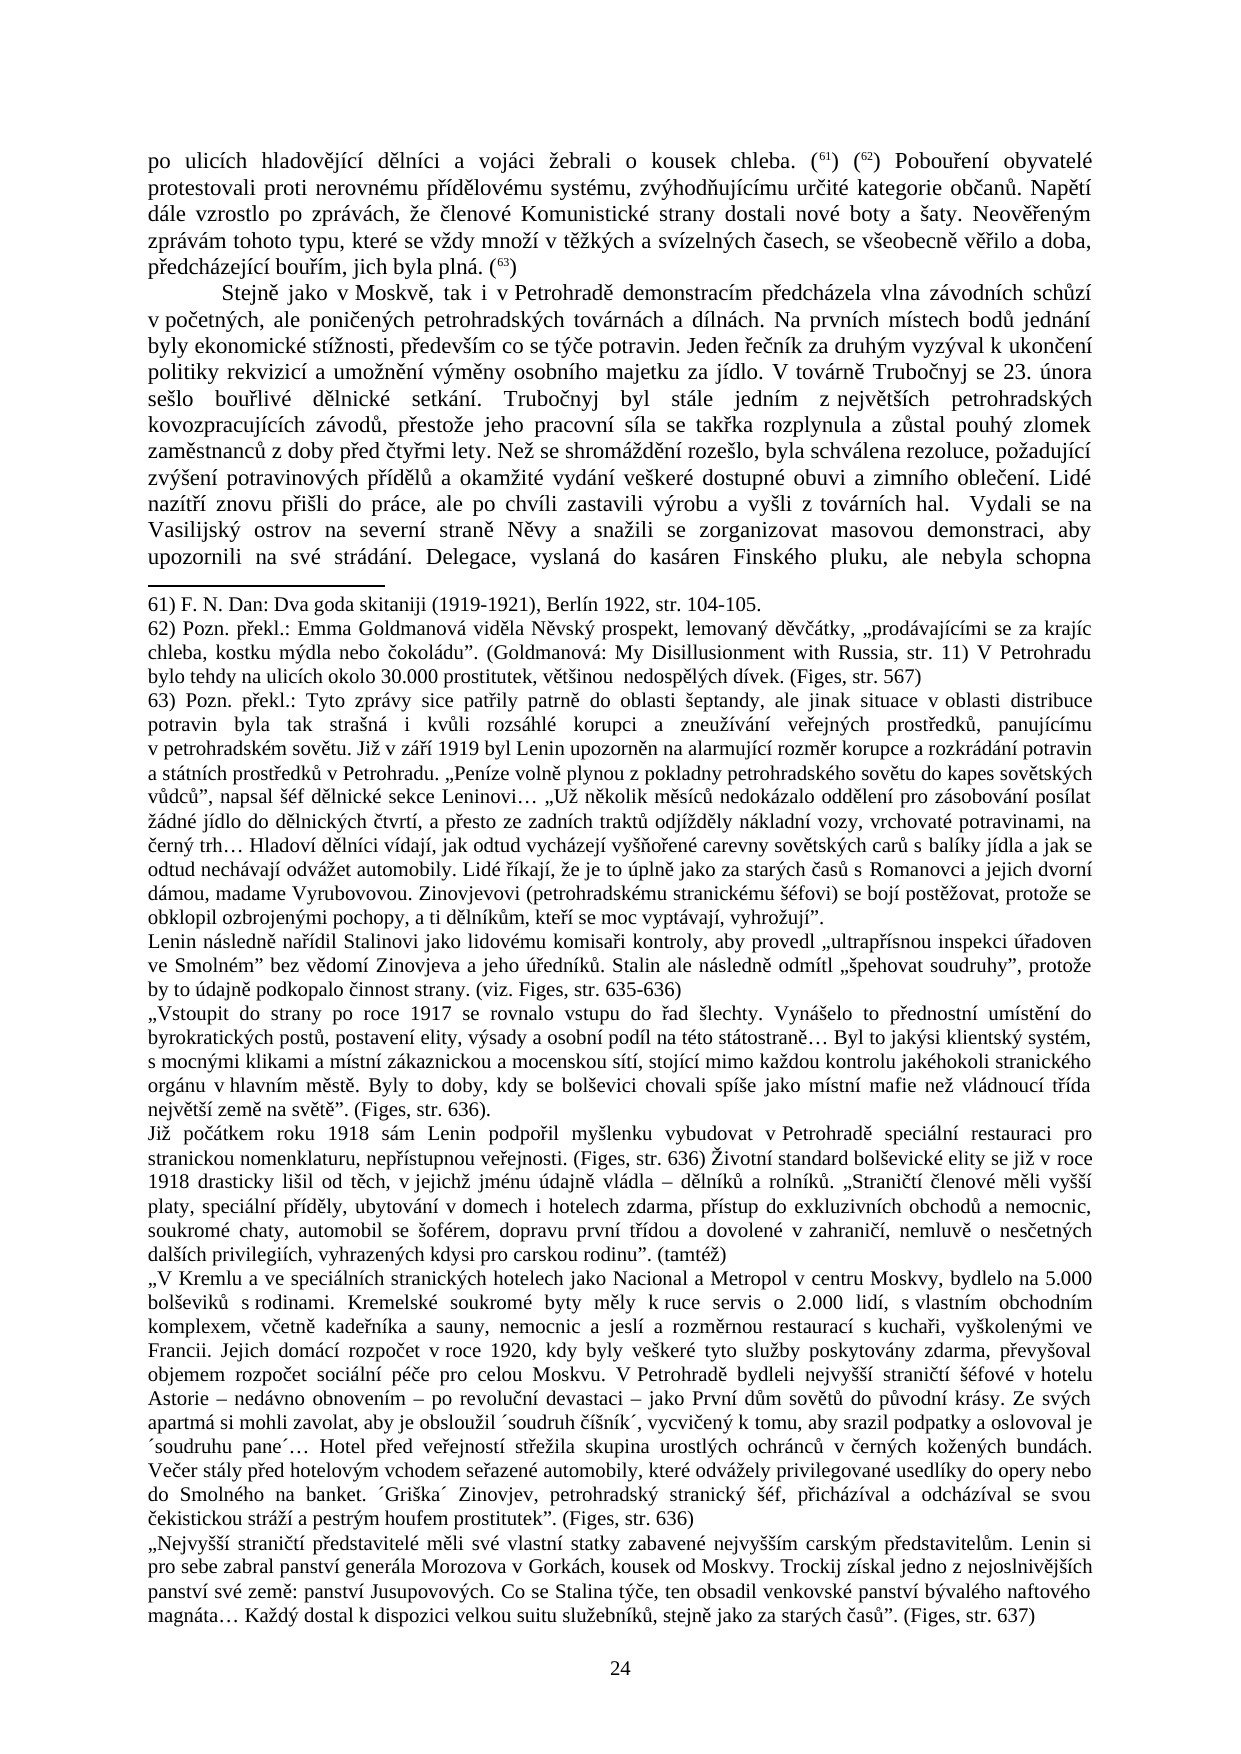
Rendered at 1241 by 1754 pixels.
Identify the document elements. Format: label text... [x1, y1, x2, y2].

text ) Pozn. překl.: Tyto zprávy sice patřily patrně do oblasti šeptandy, ale jinak situace v oblasti distribuce potravin byla tak strašná i kvůli rozsáhlé korupci a zneužívání veřejných prostředků, panujícímu v petrohradském sovětu. Již v září 1919 byl Lenin upozorněn na alarmující rozměr korupce a rozkrádání potravin a státních prostředků v Petrohradu. „Peníze volně plynou z pokladny petrohradského sovětu do kapes sovětských vůdců”, napsal šéf dělnické sekce Leninovi… „Už několik měsíců nedokázalo oddělení pro zásobování posílat žádné jídlo do dělnických čtvrtí, a přesto ze zadních traktů odjížděly nákladní vozy, vrchovaté potravinami, na černý trh… Hladoví dělníci vídají, jak odtud vycházejí vyšňořené carevny sovětských carů s balíky jídla a jak se odtud nechávají odvážet automobily. Lidé říkají, že je to úplně jako za starých časů s Romanovci a jejich dvorní dámou, madame Vyrubovovou. Zinovjevovi (petrohradskému stranickému šéfovi) se bojí postěžovat, protože se obklopil ozbrojenými pochopy, a ti dělníkům, kteří se moc vyptávají, vyhrožují”. [148, 688, 1093, 929]
text ) F. N. Dan: Dva goda skitaniji (1919-1921), Berlín 1922, str. 104-105. [148, 592, 1093, 616]
text „Vstoupit do strany po roce 1917 se rovnalo vstupu do řad šlechty. Vynášelo to přednostní umístění do byrokratických postů, postavení elity, výsady a osobní podíl na této státostraně… Byl to jakýsi klientský systém, s mocnými klikami a místní zákaznickou a mocenskou sítí, stojící mimo každou kontrolu jakéhokoli stranického orgánu v hlavním městě. Byly to doby, kdy se bolševici chovali spíše jako místní mafie než vládnoucí třída největší země na světě”. (Figes, str. 636). [148, 1001, 1093, 1121]
text Stejně jako v Moskvě, tak i v Petrohradě demonstracím předcházela vlna závodních schůzí v početných, ale poničených petrohradských továrnách a dílnách. Na prvních místech bodů jednání byly ekonomické stížnosti, především co se týče potravin. Jeden řečník za druhým vyzýval k ukončení politiky rekvizicí a umožnění výměny osobního majetku za jídlo. V továrně Trubočnyj se 23. února sešlo bouřlivé dělnické setkání. Trubočnyj byl stále jedním z největších petrohradských kovozpracujících závodů, přestože jeho pracovní síla se takřka rozplynula a zůstal pouhý zlomek zaměstnanců z doby před čtyřmi lety. Než se shromáždění rozešlo, byla schválena rezoluce, požadující zvýšení potravinových přídělů a okamžité vydání veškeré dostupné obuvi a zimního oblečení. Lidé nazítří znovu přišli do práce, ale po chvíli zastavili výrobu a vyšli z továrních hal. Vydali se na Vasilijský ostrov na severní straně Něvy a snažili se zorganizovat masovou demonstraci, aby upozornili na své strádání. Delegace, vyslaná do kasáren Finského pluku, ale nebyla schopna [148, 279, 1093, 569]
text „Nejvyšší straničtí představitelé měli své vlastní statky zabavené nejvyšším carským představitelům. Lenin si pro sebe zabral panství generála Morozova v Gorkách, kousek od Moskvy. Trockij získal jedno z nejoslnivějších panství své země: panství Jusupovových. Co se Stalina týče, ten obsadil venkovské panství bývalého naftového magnáta… Každý dostal k dispozici velkou suitu služebníků, stejně jako za starých časů”. (Figes, str. 637) [148, 1530, 1093, 1627]
text Již počátkem roku 1918 sám Lenin podpořil myšlenku vybudovat v Petrohradě speciální restauraci pro stranickou nomenklaturu, nepřístupnou veřejnosti. (Figes, str. 636) Životní standard bolševické elity se již v roce 1918 drasticky lišil od těch, v jejichž jménu údajně vládla – dělníků a rolníků. „Straničtí členové měli vyšší platy, speciální příděly, ubytování v domech i hotelech zdarma, přístup do exkluzivních obchodů a nemocnic, soukromé chaty, automobil se šoférem, dopravu první třídou a dovolené v zahraničí, nemluvě o nesčetných dalších privilegiích, vyhrazených kdysi pro carskou rodinu”. (tamtéž) [148, 1121, 1093, 1266]
text po ulicích hladovějící dělníci a vojáci žebrali o kousek chleba. () () Pobouření obyvatelé protestovali proti nerovnému přídělovému systému, zvýhodňujícímu určité kategorie občanů. Napětí dále vzrostlo po zprávách, že členové Komunistické strany dostali nové boty a šaty. Neověřeným zprávám tohoto typu, které se vždy množí v těžkých a svízelných časech, se všeobecně věřilo a doba, předcházející bouřím, jich byla plná. () [148, 148, 1093, 279]
text Lenin následně nařídil Stalinovi jako lidovému komisaři kontroly, aby provedl „ultrapřísnou inspekci úřadoven ve Smolném” bez vědomí Zinovjeva a jeho úředníků. Stalin ale následně odmítl „špehovat soudruhy”, protože by to údajně podkopalo činnost strany. (viz. Figes, str. 635-636) [148, 929, 1093, 1001]
text ) Pozn. překl.: Emma Goldmanová viděla Něvský prospekt, lemovaný děvčátky, „prodávajícími se za krajíc chleba, kostku mýdla nebo čokoládu”. (Goldmanová: My Disillusionment with Russia, str. 11) V Petrohradu bylo tehdy na ulicích okolo 30.000 prostitutek, většinou nedospělých dívek. (Figes, str. 567) [148, 616, 1093, 688]
text „V Kremlu a ve speciálních stranických hotelech jako Nacional a Metropol v centru Moskvy, bydlelo na 5.000 bolševiků s rodinami. Kremelské soukromé byty měly k ruce servis o 2.000 lidí, s vlastním obchodním komplexem, včetně kadeřníka a sauny, nemocnic a jeslí a rozměrnou restaurací s kuchaři, vyškolenými ve Francii. Jejich domácí rozpočet v roce 1920, kdy byly veškeré tyto služby poskytovány zdarma, převyšoval objemem rozpočet sociální péče pro celou Moskvu. V Petrohradě bydleli nejvyšší straničtí šéfové v hotelu Astorie – nedávno obnovením – po revoluční devastaci – jako První dům sovětů do původní krásy. Ze svých apartmá si mohli zavolat, aby je obsloužil ´soudruh číšník´, vycvičený k tomu, aby srazil podpatky a oslovoval je ´soudruhu pane´… Hotel před veřejností střežila skupina urostlých ochránců v černých kožených bundách. Večer stály před hotelovým vchodem seřazené automobily, které odvážely privilegované usedlíky do opery nebo do Smolného na banket. ´Griška´ Zinovjev, petrohradský stranický šéf, přicházíval a odcházíval se svou čekistickou stráží a pestrým houfem prostitutek”. (Figes, str. 636) [148, 1266, 1093, 1530]
